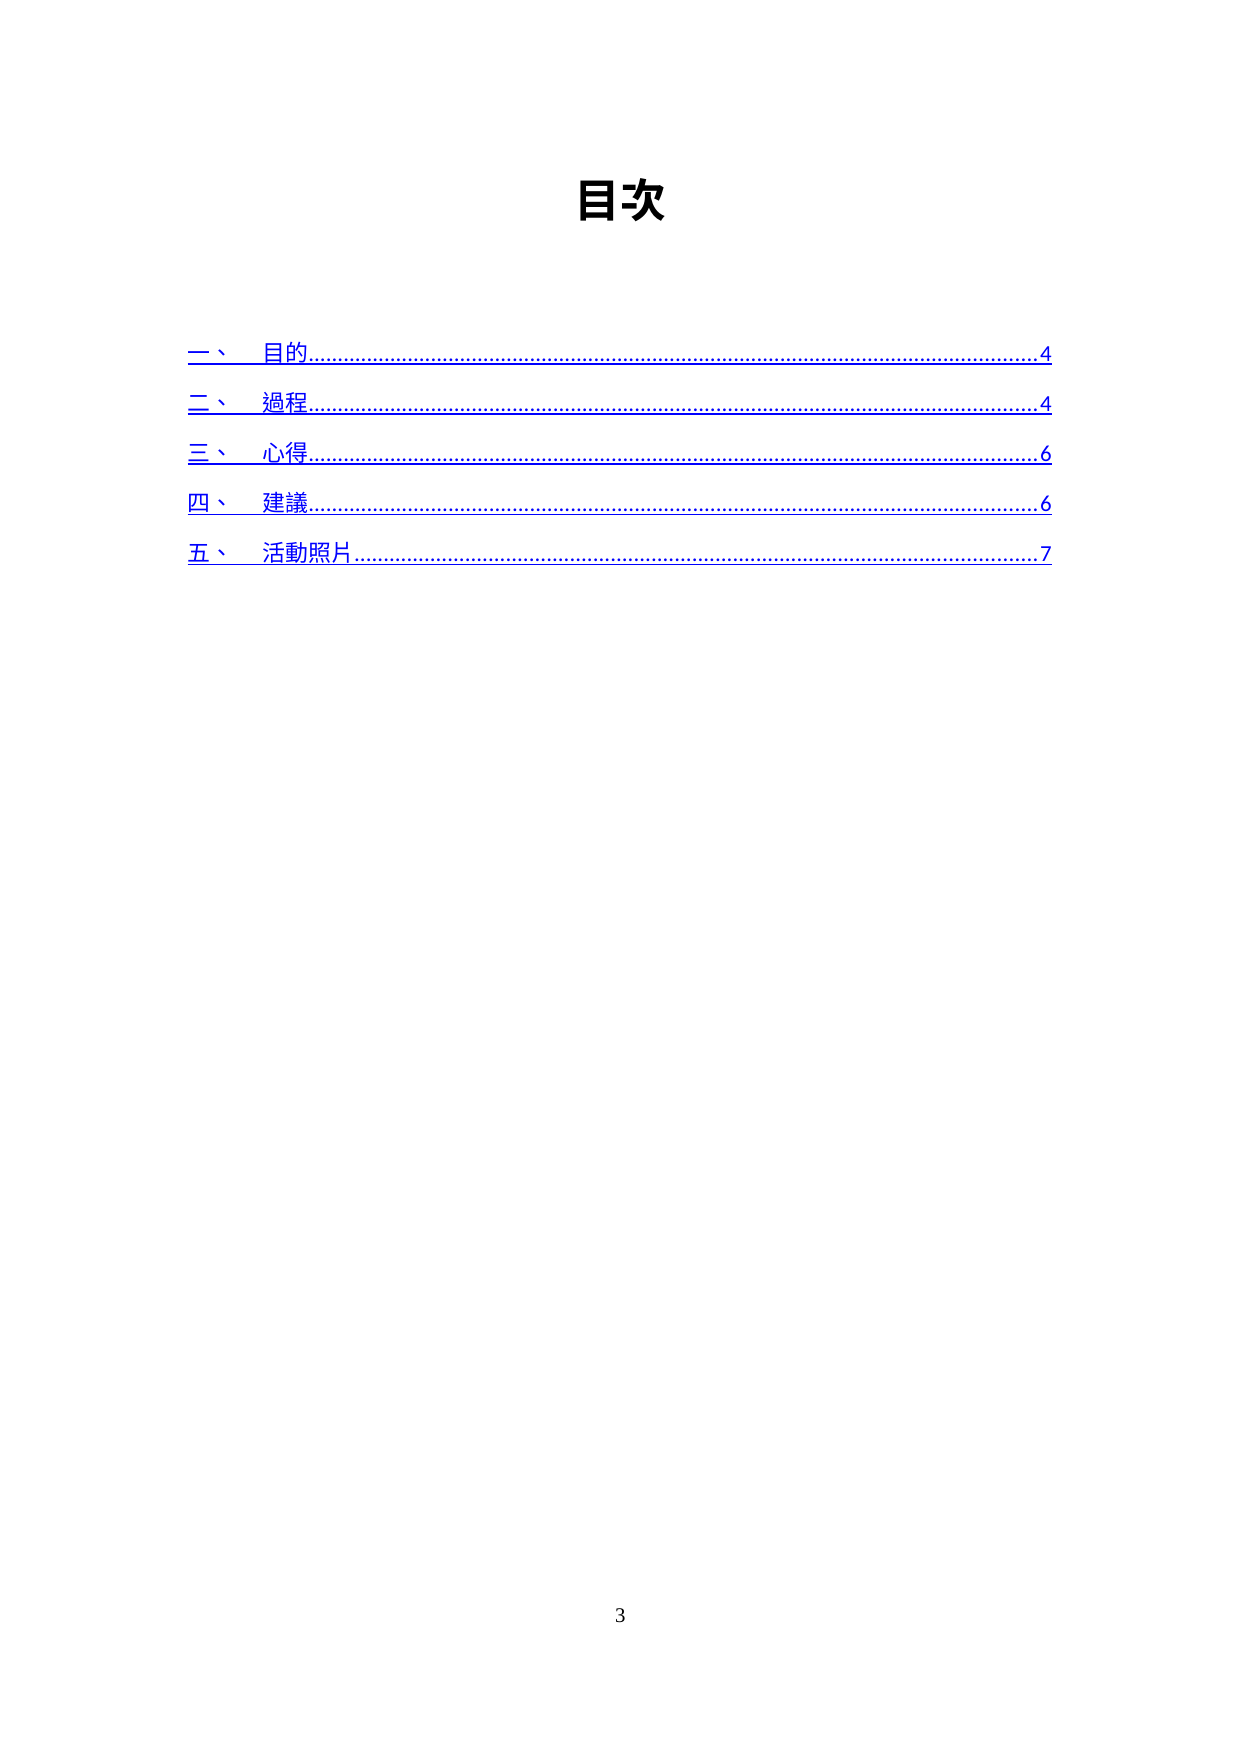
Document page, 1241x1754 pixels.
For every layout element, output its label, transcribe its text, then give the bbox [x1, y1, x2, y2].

text 目次 [187, 164, 1053, 231]
text 三、 心得 6 [187, 433, 1053, 470]
text 四、 建議 6 [187, 483, 1053, 520]
text 五、 活動照片 7 [187, 533, 1053, 571]
text 二、 過程 4 [187, 382, 1053, 420]
text 一、 目的 4 [187, 332, 1053, 370]
